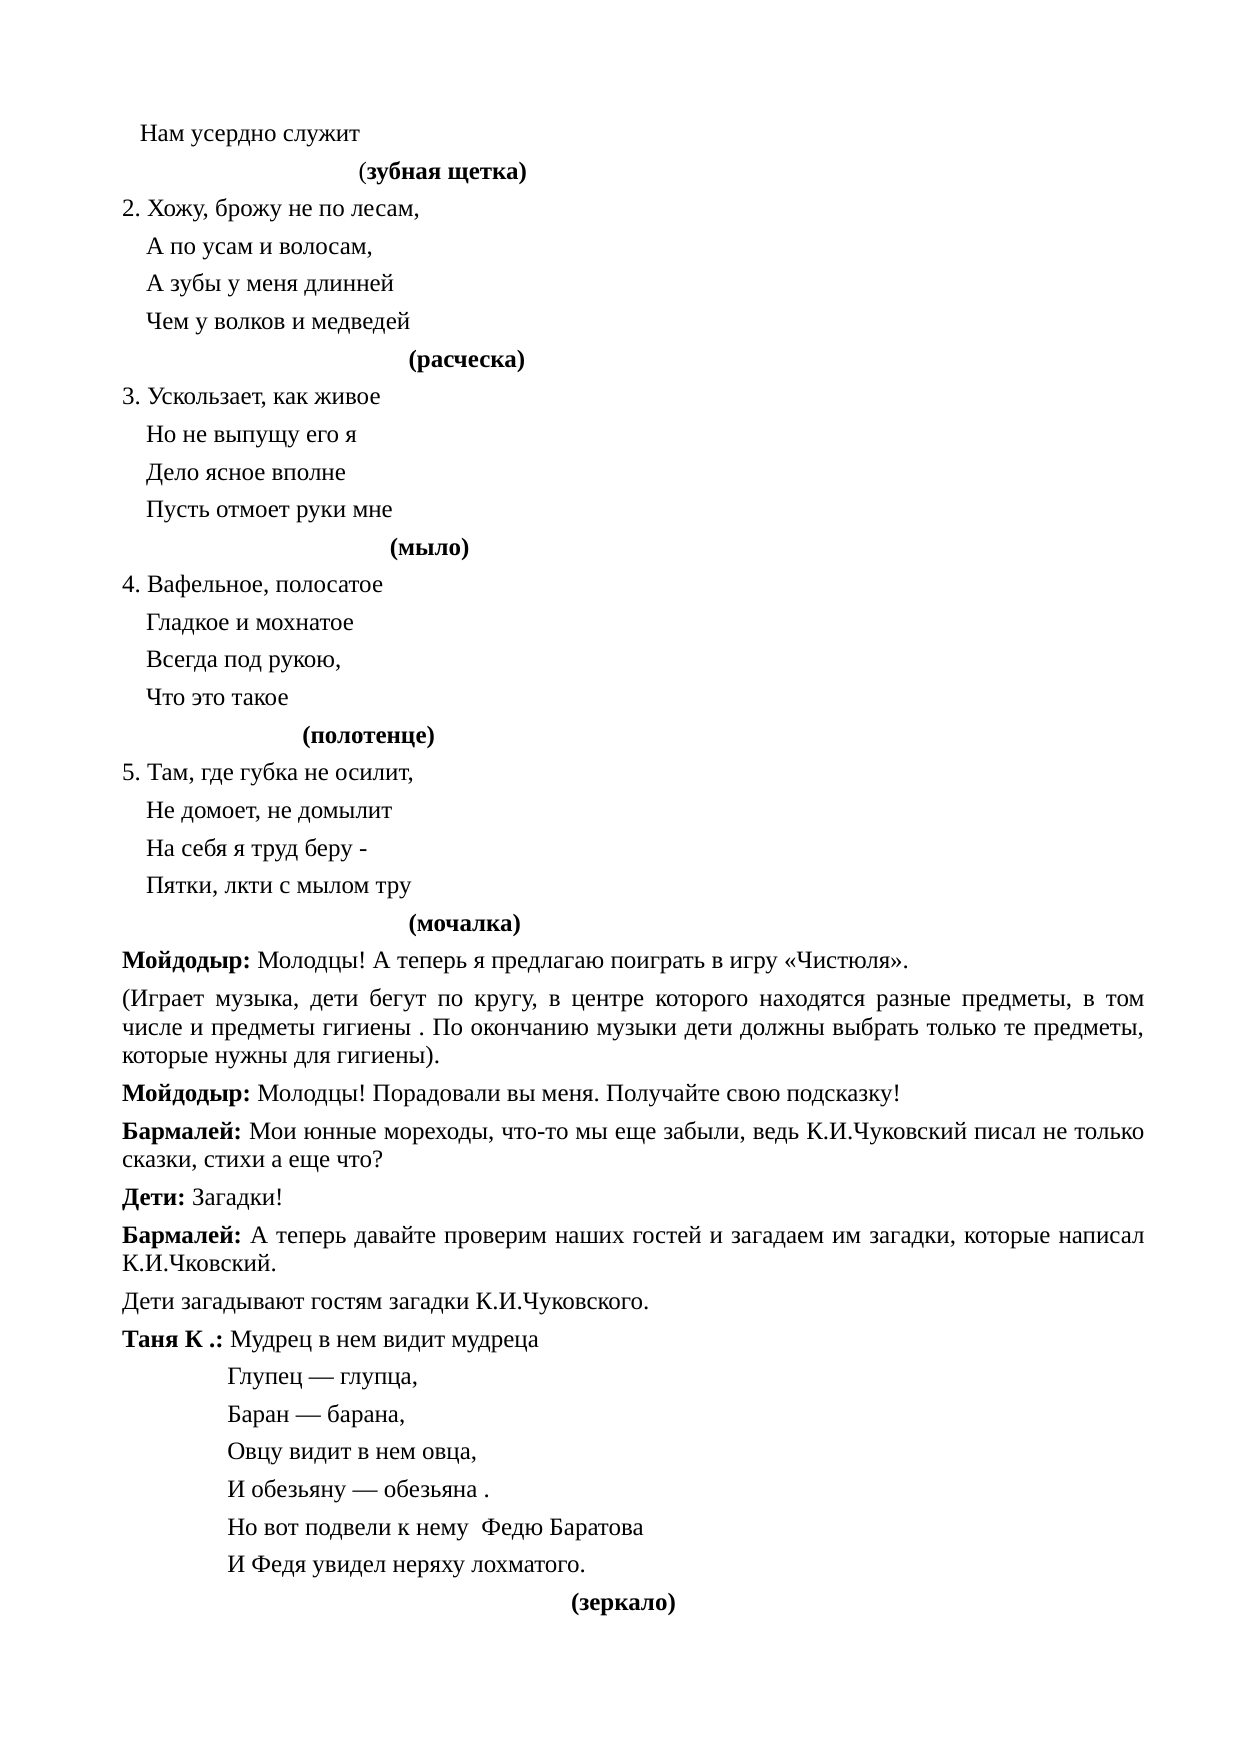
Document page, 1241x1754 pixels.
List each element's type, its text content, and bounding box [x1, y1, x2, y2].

text И Федя увидел неряху лохматого. [139, 1549, 1146, 1578]
text 5. Там, где губка не осилит, [122, 757, 1146, 786]
text А по усам и волосам, [139, 231, 1146, 260]
text Дети загадывают гостям загадки К.И.Чуковского. [122, 1286, 1146, 1315]
text Всегда под рукою, [139, 644, 1146, 673]
text (мочалка) [139, 908, 1146, 937]
text 4. Вафельное, полосатое [122, 569, 1146, 598]
text (мыло) [139, 532, 1146, 561]
text Бармалей: Мои юнные мореходы, что-то мы еще забыли, ведь К.И.Чуковский писал не только сказки, стихи а еще что? [122, 1116, 1146, 1173]
text Чем у волков и медведей [139, 306, 1146, 335]
text А зубы у меня длинней [139, 268, 1146, 297]
text Нам усердно служит [139, 118, 1146, 147]
text Пятки, лкти с мылом тру [139, 870, 1146, 899]
text (зеркало) [139, 1587, 1146, 1616]
text Бармалей: А теперь давайте проверим наших гостей и загадаем им загадки, которые написал К.И.Чковский. [122, 1220, 1146, 1277]
text И обезьяну — обезьяна . [139, 1474, 1146, 1503]
text Пусть отмоет руки мне [139, 494, 1146, 523]
text Гладкое и мохнатое [139, 607, 1146, 636]
text (расческа) [139, 344, 1146, 372]
text Таня К .: Мудрец в нем видит мудреца [122, 1324, 1146, 1352]
text Овцу видит в нем овца, [139, 1436, 1146, 1465]
text (зубная щетка) [139, 156, 1146, 184]
text 3. Ускользает, как живое [122, 381, 1146, 410]
text Дети: Загадки! [122, 1182, 1146, 1211]
text Не домоет, не домылит [139, 795, 1146, 824]
text 2. Хожу, брожу не по лесам, [122, 193, 1146, 222]
text Дело ясное вполне [139, 457, 1146, 485]
text Баран — барана, [139, 1399, 1146, 1428]
text (Играет музыка, дети бегут по кругу, в центре которого находятся разные предметы, в том числе и предметы гигиены . По окончанию музыки дети должны выбрать только те предметы, которые нужны для гигиены). [122, 983, 1146, 1069]
text На себя я труд беру - [139, 833, 1146, 861]
text (полотенце) [139, 720, 1146, 748]
text Мойдодыр: Молодцы! Порадовали вы меня. Получайте свою подсказку! [122, 1078, 1146, 1107]
text Но вот подвели к нему Федю Баратова [139, 1512, 1146, 1540]
text Глупец — глупца, [139, 1361, 1146, 1390]
text Мойдодыр: Молодцы! А теперь я предлагаю поиграть в игру «Чистюля». [122, 945, 1146, 974]
text Но не выпущу его я [139, 419, 1146, 448]
text Что это такое [139, 682, 1146, 711]
